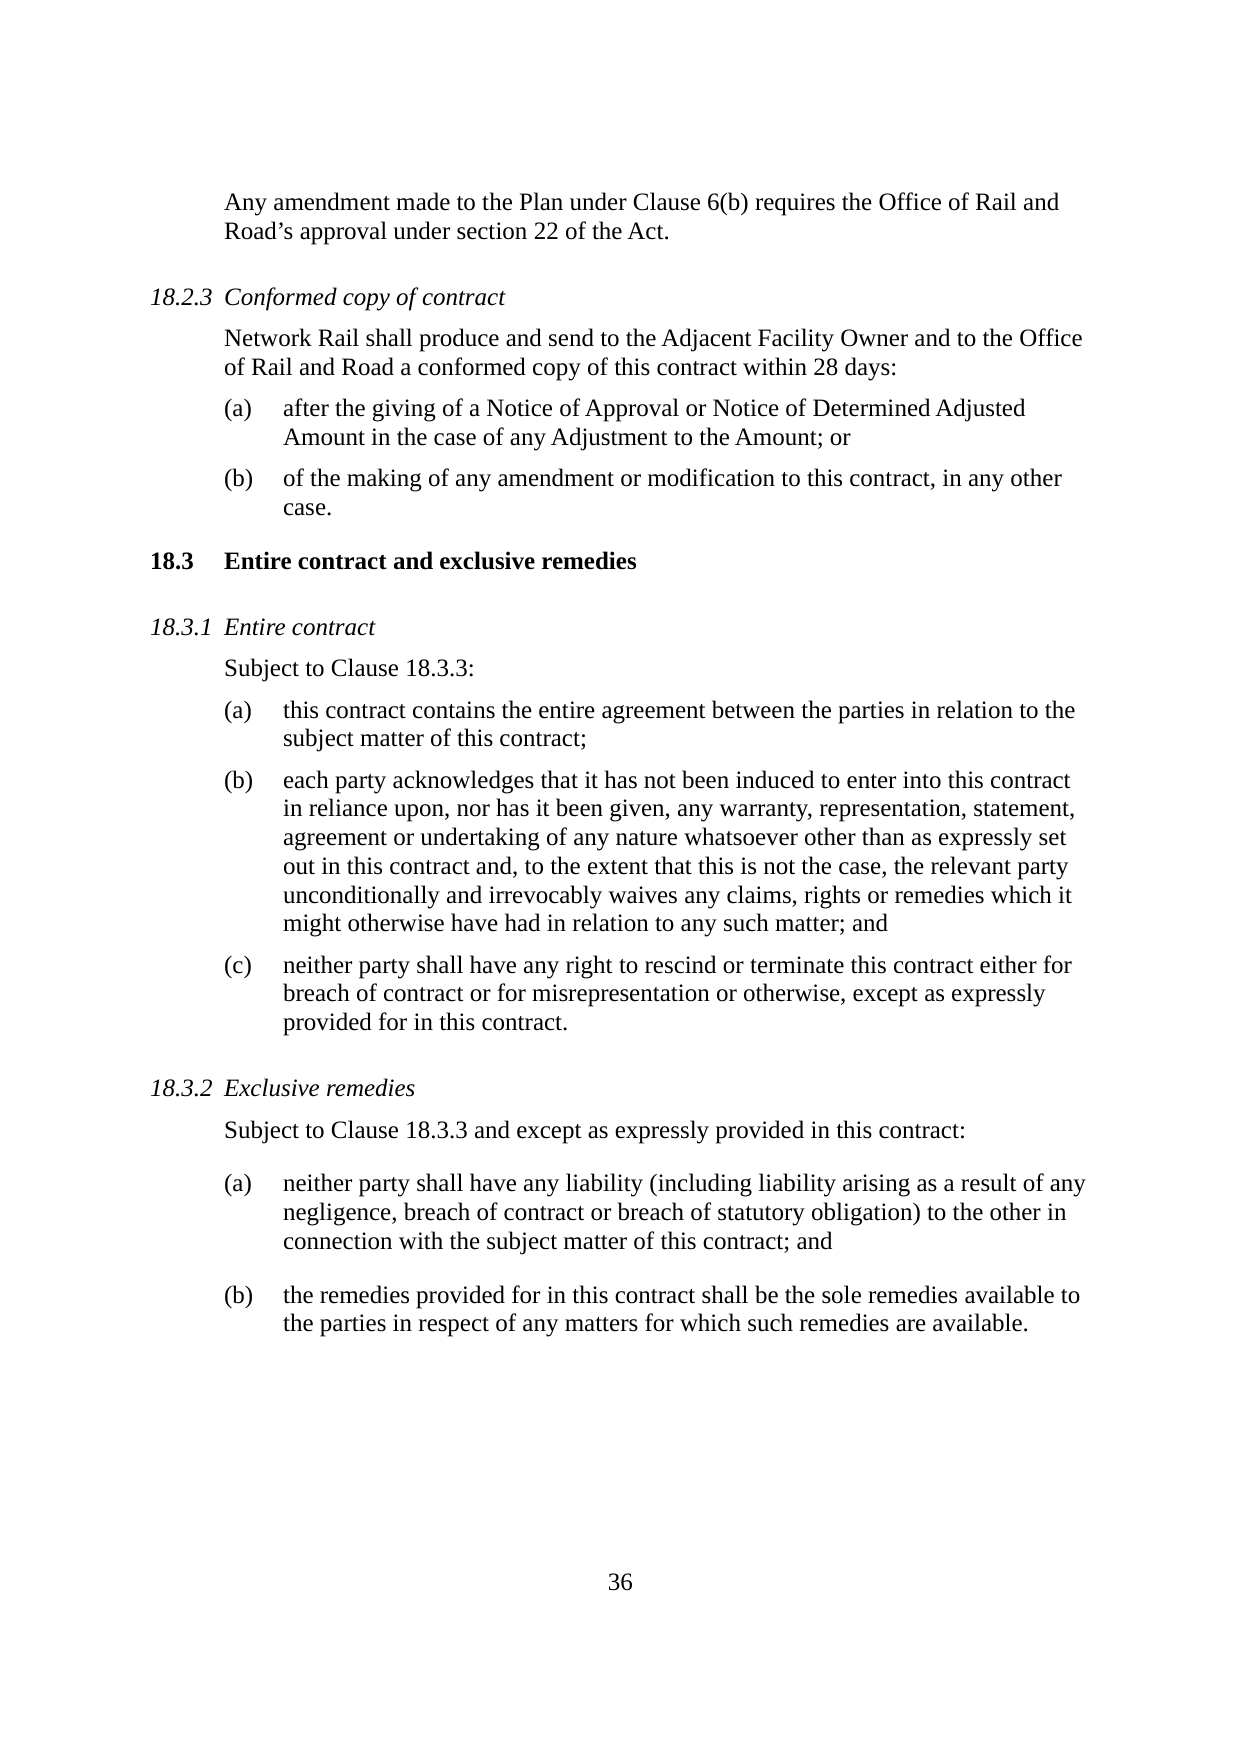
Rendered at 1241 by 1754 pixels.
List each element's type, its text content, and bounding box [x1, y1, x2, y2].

text (a) neither party shall have any liability (including liability arising as a result of any negligence, breach of contract or breach of statutory obligation) to the other in connection with the subject matter of this contract; and [224, 1168, 1090, 1255]
text Any amendment made to the Plan under Clause 6(b) requires the Office of Rail and Road’s approval under section 22 of the Act. [224, 187, 1090, 245]
subtitle 18.3 Entire contract and exclusive remedies [150, 546, 1090, 575]
text Subject to Clause 18.3.3: [224, 653, 1090, 682]
text Network Rail shall produce and send to the Adjacent Facility Owner and to the Office of Rail and Road a conformed copy of this contract within 28 days: [224, 323, 1090, 381]
text (b) the remedies provided for in this contract shall be the sole remedies available to the parties in respect of any matters for which such remedies are available. [224, 1280, 1090, 1337]
subtitle 18.3.1 Entire contract [150, 612, 1090, 641]
subtitle 18.2.3 Conformed copy of contract [150, 282, 1090, 311]
text Subject to Clause 18.3.3 and except as expressly provided in this contract: [224, 1115, 1090, 1143]
subtitle 18.3.2 Exclusive remedies [150, 1073, 1090, 1102]
text (a) this contract contains the entire agreement between the parties in relation to the subject matter of this contract; [224, 695, 1090, 752]
text (c) neither party shall have any right to rescind or terminate this contract either for breach of contract or for misrepresentation or otherwise, except as expressly provided for in this contract. [224, 950, 1090, 1036]
text (b) each party acknowledges that it has not been induced to enter into this contract in reliance upon, nor has it been given, any warranty, representation, statement, agreement or undertaking of any nature whatsoever other than as expressly set out in this contract and, to the extent that this is not the case, the relevant party unconditionally and irrevocably waives any claims, rights or remedies which it might otherwise have had in relation to any such matter; and [224, 765, 1090, 937]
text (a) after the giving of a Notice of Approval or Notice of Determined Adjusted Amount in the case of any Adjustment to the Amount; or [224, 393, 1090, 451]
text (b) of the making of any amendment or modification to this contract, in any other case. [224, 463, 1090, 521]
